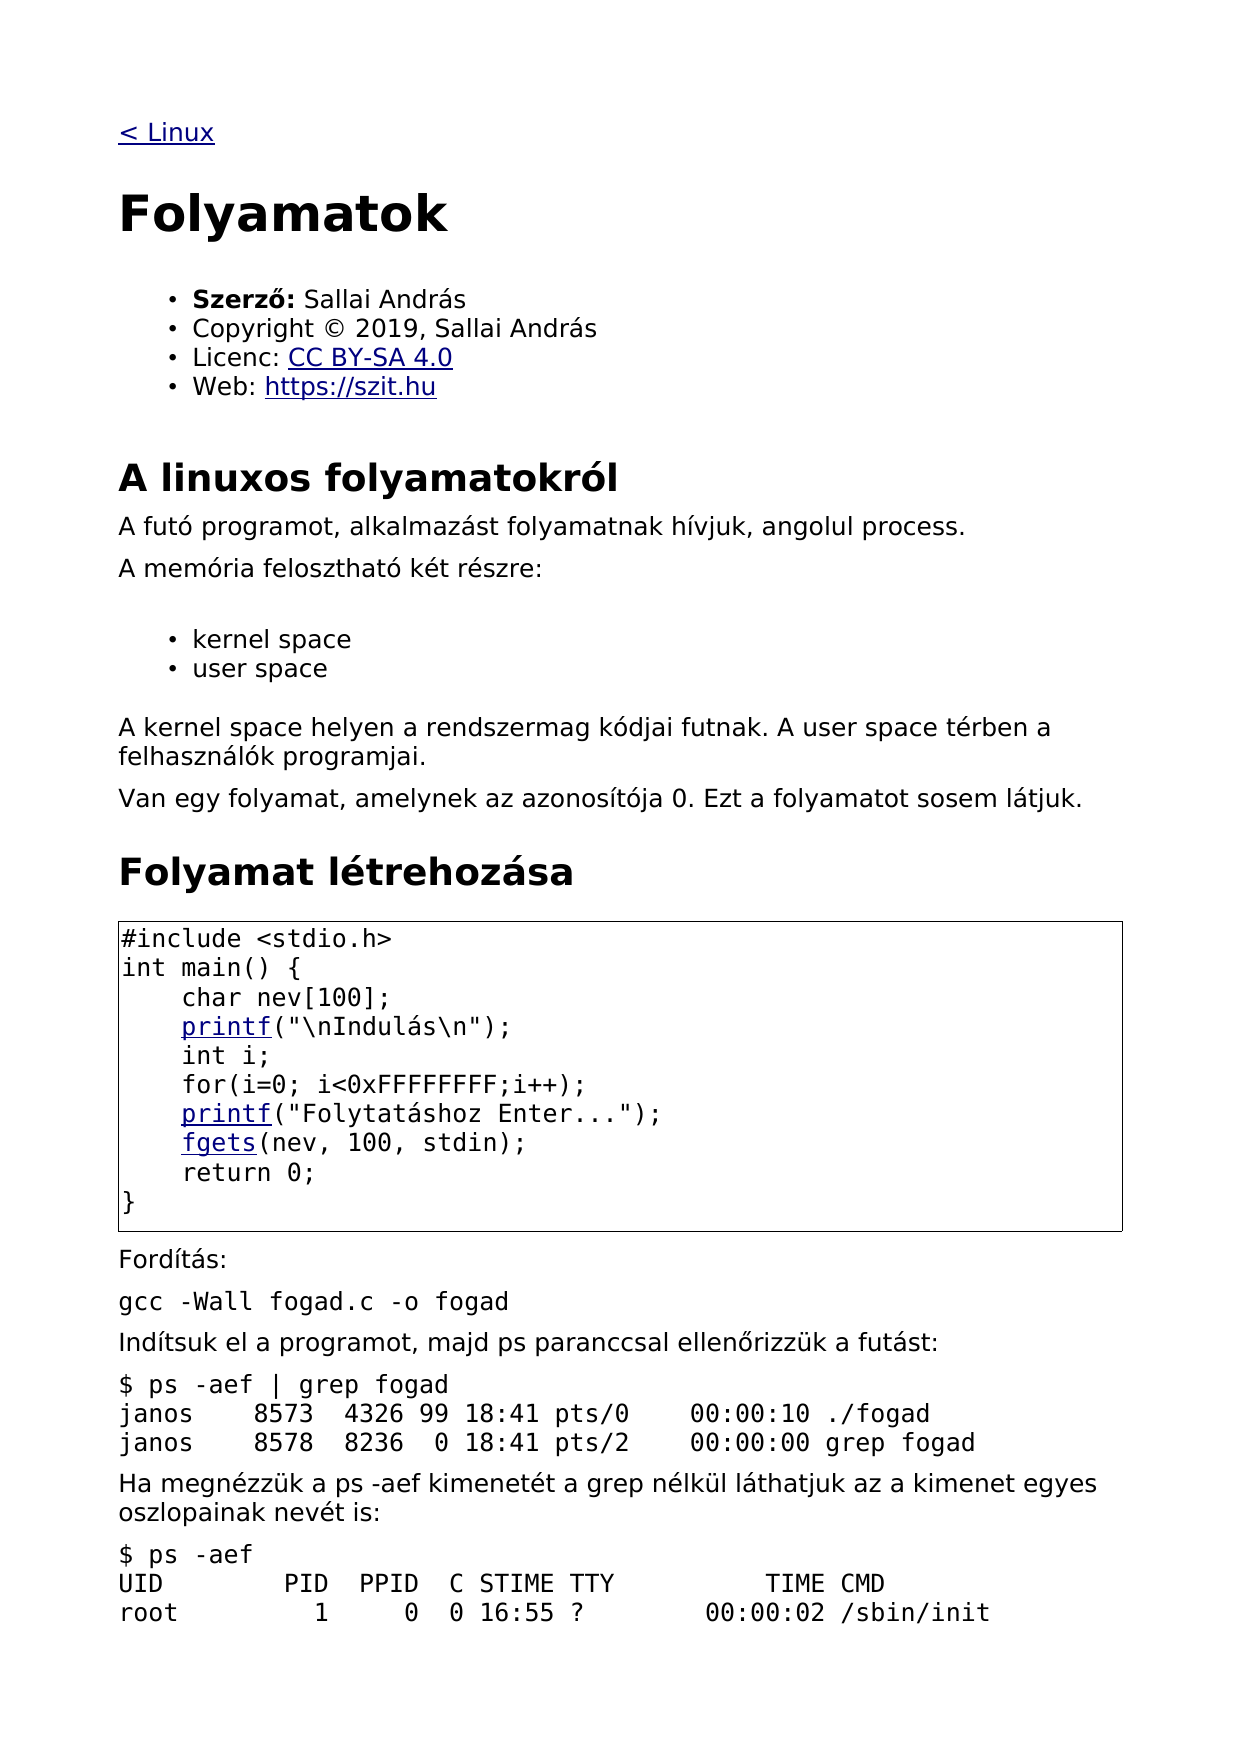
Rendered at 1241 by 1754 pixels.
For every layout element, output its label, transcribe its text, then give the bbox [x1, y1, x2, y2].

list kernel space [177, 625, 1122, 654]
list Web: https://szit.hu [177, 372, 1122, 402]
text gcc -Wall fogad.c -o fogad [118, 1287, 1122, 1316]
subtitle A linuxos folyamatokról [118, 456, 1122, 500]
text Fordítás: [118, 1246, 1122, 1275]
text A memória felosztható két részre: [118, 554, 1122, 583]
text $ ps -aef | grep fogad janos 8573 4326 99 18:41 pts/0 00:00:10 ./fogad janos 8578 8236 0 18:41 pts/2 00:00:00 grep fogad [118, 1370, 1122, 1457]
text A futó programot, alkalmazást folyamatnak hívjuk, angolul process. [118, 512, 1122, 541]
text Indítsuk el a programot, majd ps paranccsal ellenőrizzük a futást: [118, 1328, 1122, 1357]
text $ ps -aef UID PID PPID C STIME TTY TIME CMD root 1 0 0 16:55 ? 00:00:02 /sbin/init [118, 1540, 1122, 1627]
list Copyright © 2019, Sallai András [177, 314, 1122, 343]
list user space [177, 654, 1122, 683]
text Van egy folyamat, amelynek az azonosítója 0. Ezt a folyamatot sosem látjuk. [118, 784, 1122, 813]
table_header #include <stdio.h> int main() { char nev[100]; printf("\nIndulás\n"); int i; for(i=0; i<0xFFFFFFFF;i++); printf("Folytatáshoz Enter..."); fgets(nev, 100, stdin); return 0; } [119, 922, 1122, 1231]
text A kernel space helyen a rendszermag kódjai futnak. A user space térben a felhasználók programjai. [118, 713, 1122, 771]
list Licenc: CC BY-SA 4.0 [177, 343, 1122, 372]
text < Linux [118, 118, 1122, 147]
text Ha megnézzük a ps -aef kimenetét a grep nélkül láthatjuk az a kimenet egyes oszlopainak nevét is: [118, 1469, 1122, 1527]
subtitle Folyamatok [118, 185, 1122, 243]
subtitle Folyamat létrehozása [118, 850, 1122, 894]
list Szerző: Sallai András [177, 285, 1122, 314]
